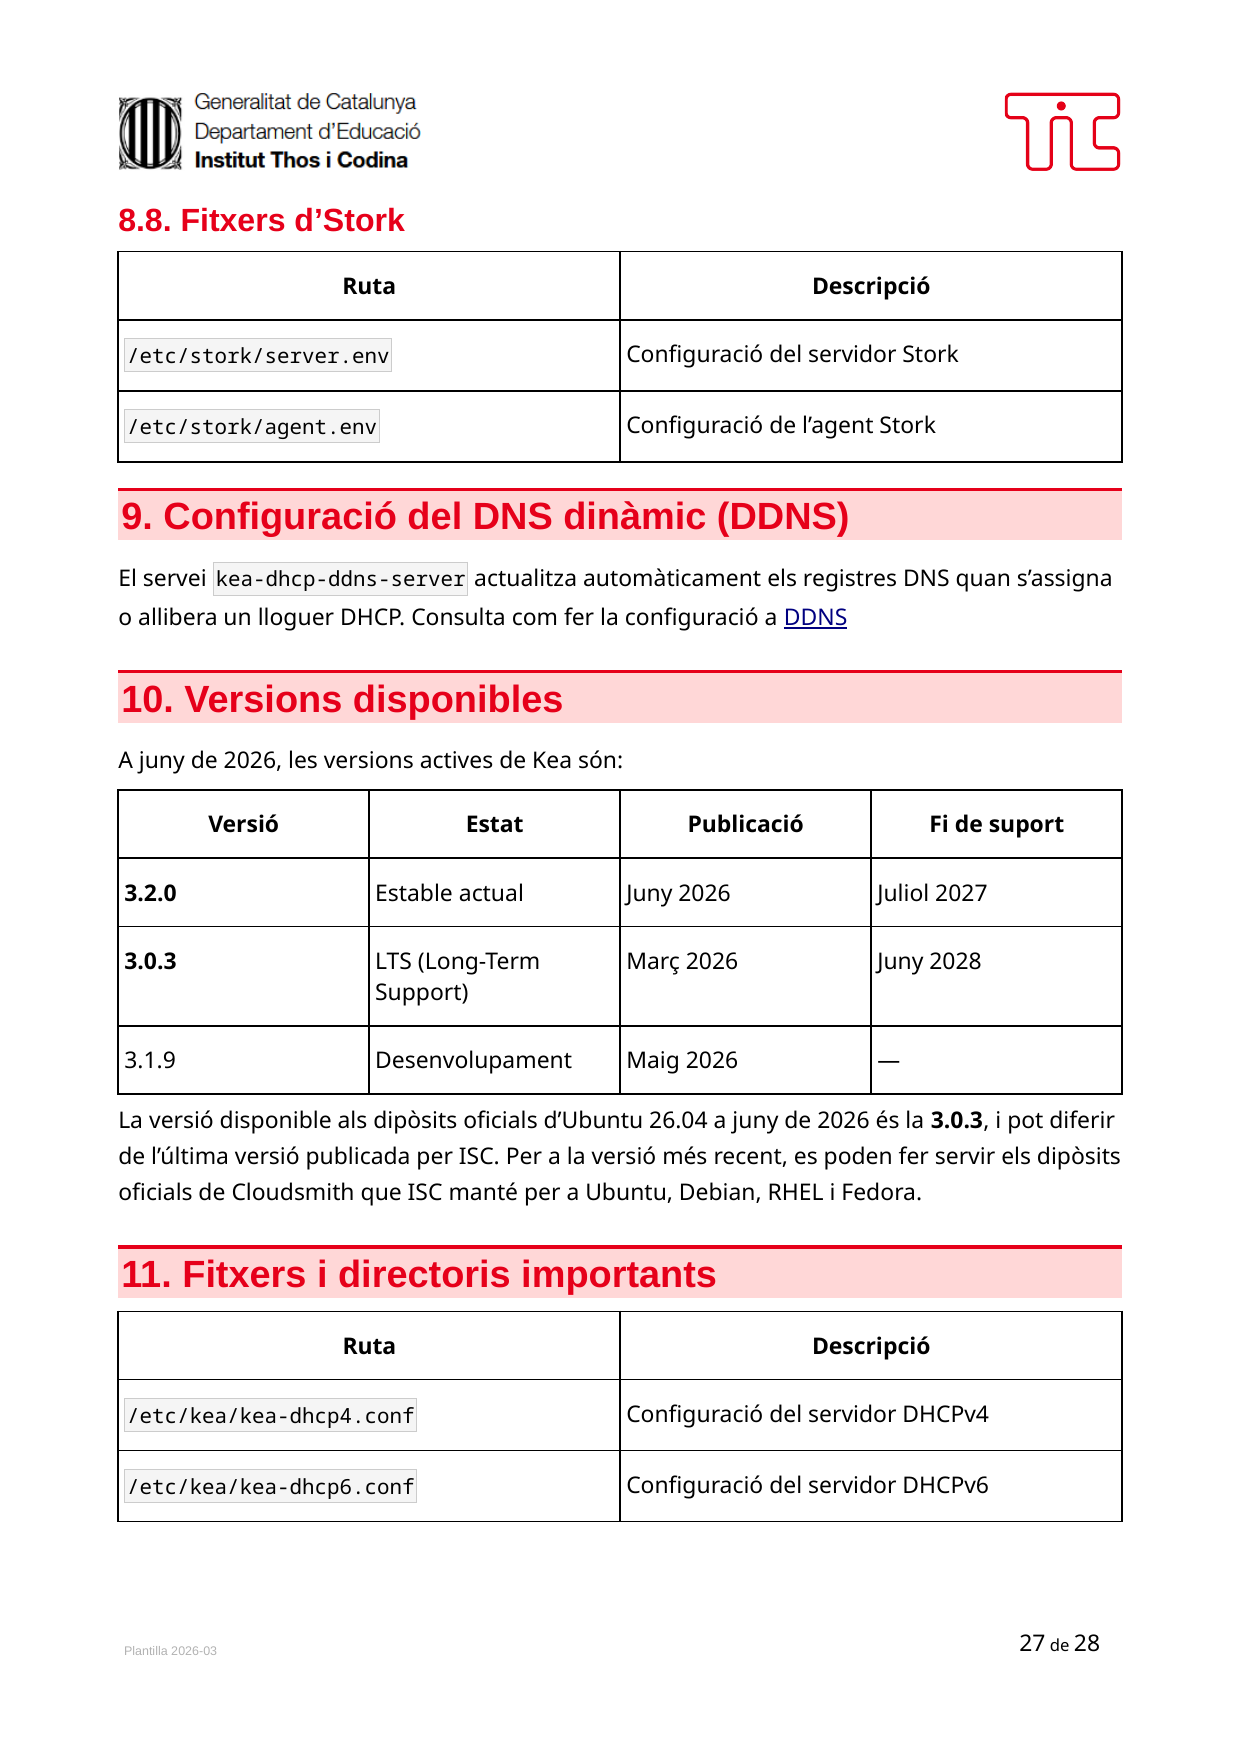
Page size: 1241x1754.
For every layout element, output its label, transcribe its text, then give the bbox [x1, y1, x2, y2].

table_cell Configuració del servidor DHCPv6 [621, 1451, 1121, 1521]
subtitle 11. Fitxers i directoris importants [118, 1249, 1122, 1298]
table_cell Juny 2028 [872, 927, 1121, 1025]
table_cell Configuració del servidor Stork [621, 321, 1121, 390]
picture [1004, 92, 1123, 171]
picture [118, 92, 422, 171]
subtitle 10. Versions disponibles [118, 673, 1122, 723]
table_cell /etc/stork/server.env [119, 321, 619, 390]
table_cell Configuració de l’agent Stork [621, 392, 1121, 461]
text La versió disponible als dipòsits oficials d’Ubuntu 26.04 a juny de 2026 és la 3.0.3, i pot diferir de l’última versió publicada per ISC. Per a la versió més recent, es poden fer servir els dipòsits oficials de Cloudsmith que ISC manté per a Ubuntu, Debian, RHEL i Fedora. [118, 1104, 1122, 1207]
table_cell Maig 2026 [621, 1027, 870, 1093]
table_header Descripció [621, 1312, 1121, 1379]
table_cell Juny 2026 [621, 859, 870, 926]
table_header Ruta [119, 1312, 619, 1379]
table_cell /etc/kea/kea-dhcp6.conf [119, 1451, 619, 1521]
table_cell Juliol 2027 [872, 859, 1121, 926]
table_cell 3.2.0 [119, 859, 368, 926]
subtitle 8.8. Fitxers d’Stork [118, 201, 1122, 238]
table_cell — [872, 1027, 1121, 1093]
text El servei kea-dhcp-ddns-server actualitza automàticament els registres DNS quan s’assigna o allibera un lloguer DHCP. Consulta com fer la configuració a DDNS [118, 562, 1122, 632]
table_header Estat [370, 791, 619, 857]
table_header Publicació [621, 791, 870, 857]
table_cell 3.1.9 [119, 1027, 368, 1093]
table_cell Desenvolupament [370, 1027, 619, 1093]
table_cell 3.0.3 [119, 927, 368, 1025]
table_header Ruta [119, 252, 619, 319]
table_cell /etc/stork/agent.env [119, 392, 619, 461]
table_cell LTS (Long-Term Support) [370, 927, 619, 1025]
table_cell /etc/kea/kea-dhcp4.conf [119, 1380, 619, 1450]
table_header Versió [119, 791, 368, 857]
table_header Fi de suport [872, 791, 1121, 857]
subtitle 9. Configuració del DNS dinàmic (DDNS) [118, 491, 1122, 540]
table_cell Març 2026 [621, 927, 870, 1025]
table_header Descripció [621, 252, 1121, 319]
table_cell Estable actual [370, 859, 619, 926]
table_cell Configuració del servidor DHCPv4 [621, 1380, 1121, 1450]
text A juny de 2026, les versions actives de Kea són: [118, 744, 1122, 776]
